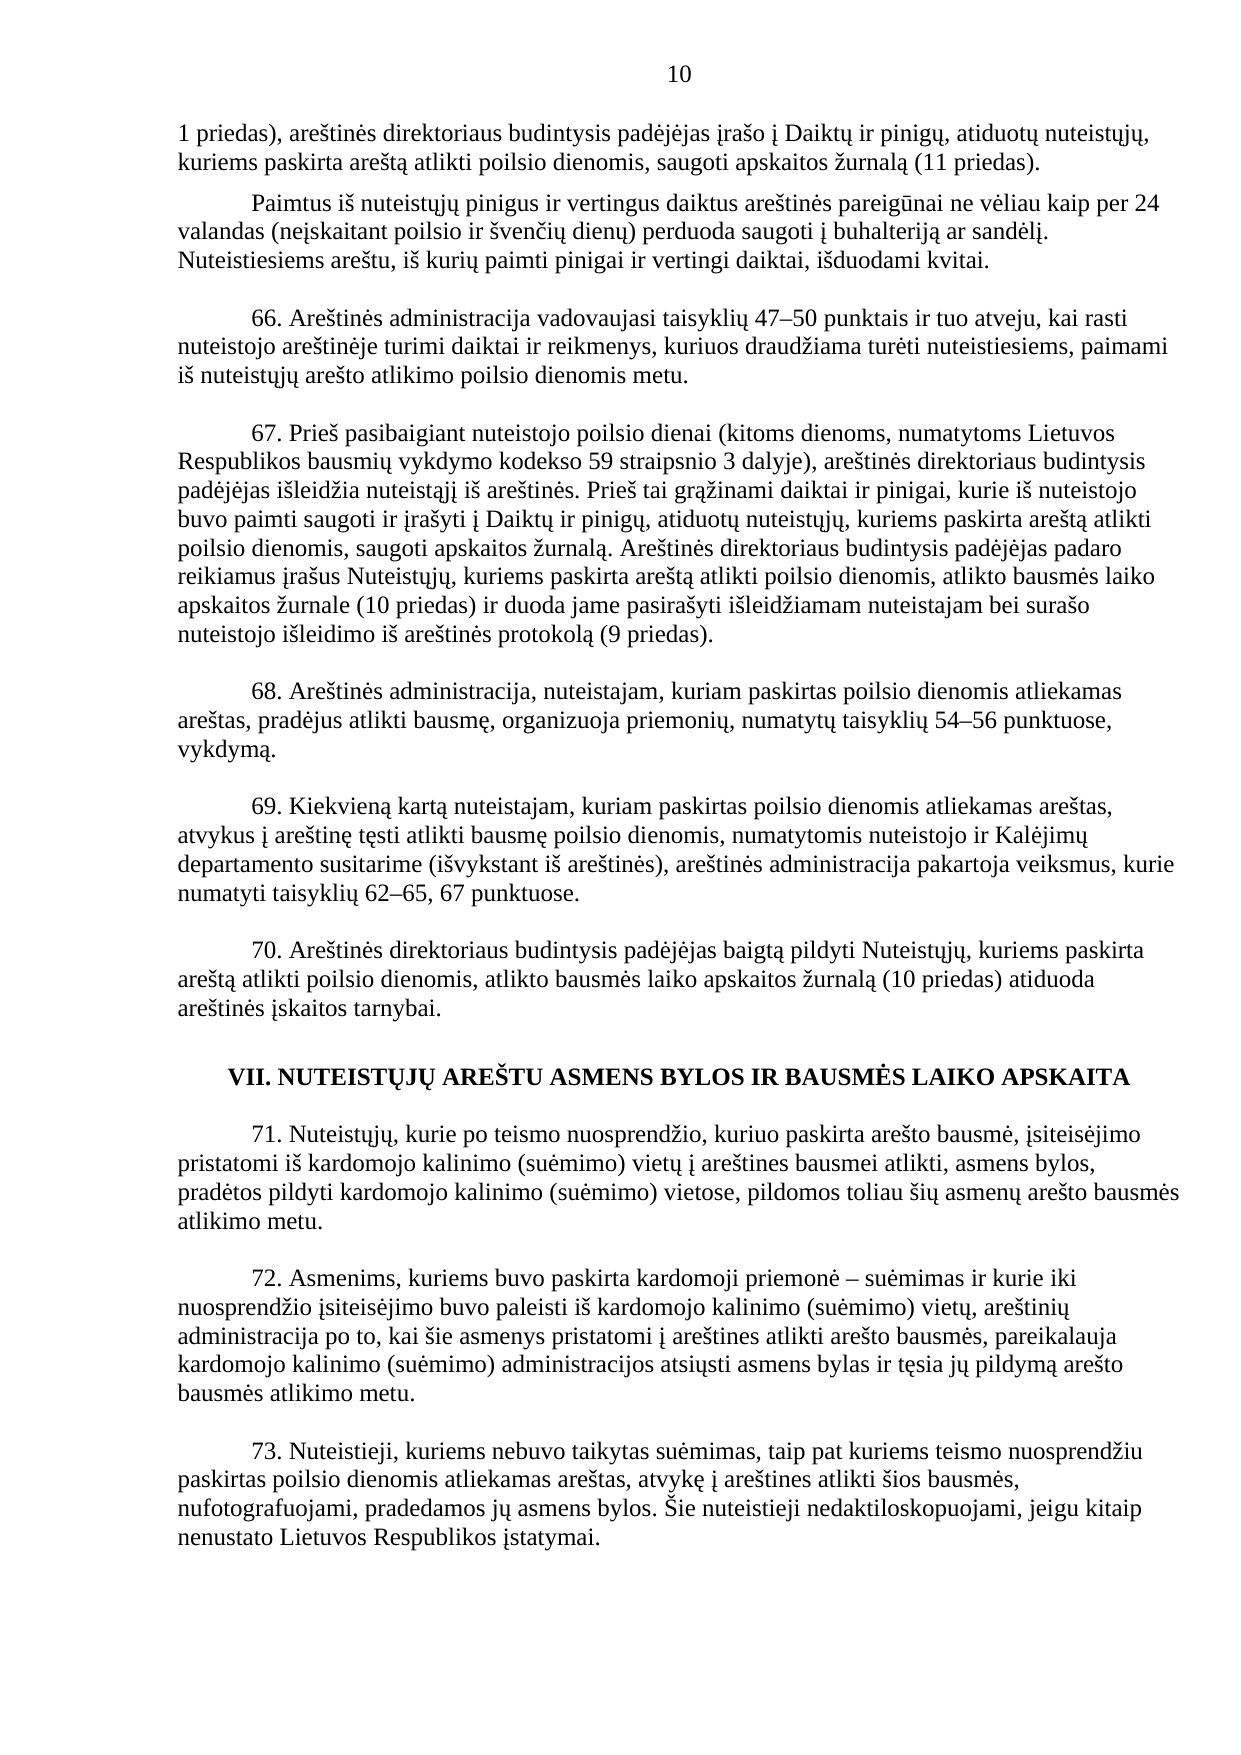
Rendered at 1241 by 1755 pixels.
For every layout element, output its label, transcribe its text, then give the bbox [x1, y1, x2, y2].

text 68. Areštinės administracija, nuteistajam, kuriam paskirtas poilsio dienomis atliekamas areštas, pradėjus atlikti bausmę, organizuoja priemonių, numatytų taisyklių 54–56 punktuose, vykdymą. [177, 676, 1181, 763]
text 72. Asmenims, kuriems buvo paskirta kardomoji priemonė – suėmimas ir kurie iki nuosprendžio įsiteisėjimo buvo paleisti iš kardomojo kalinimo (suėmimo) vietų, areštinių administracija po to, kai šie asmenys pristatomi į areštines atlikti arešto bausmės, pareikalauja kardomojo kalinimo (suėmimo) administracijos atsiųsti asmens bylas ir tęsia jų pildymą arešto bausmės atlikimo metu. [177, 1263, 1181, 1407]
text 73. Nuteistieji, kuriems nebuvo taikytas suėmimas, taip pat kuriems teismo nuosprendžiu paskirtas poilsio dienomis atliekamas areštas, atvykę į areštines atlikti šios bausmės, nufotografuojami, pradedamos jų asmens bylos. Šie nuteistieji nedaktiloskopuojami, jeigu kitaip nenustato Lietuvos Respublikos įstatymai. [177, 1436, 1181, 1551]
text 69. Kiekvieną kartą nuteistajam, kuriam paskirtas poilsio dienomis atliekamas areštas, atvykus į areštinę tęsti atlikti bausmę poilsio dienomis, numatytomis nuteistojo ir Kalėjimų departamento susitarime (išvykstant iš areštinės), areštinės administracija pakartoja veiksmus, kurie numatyti taisyklių 62–65, 67 punktuose. [177, 791, 1181, 906]
text 71. Nuteistųjų, kurie po teismo nuosprendžio, kuriuo paskirta arešto bausmė, įsiteisėjimo pristatomi iš kardomojo kalinimo (suėmimo) vietų į areštines bausmei atlikti, asmens bylos, pradėtos pildyti kardomojo kalinimo (suėmimo) vietose, pildomos toliau šių asmenų arešto bausmės atlikimo metu. [177, 1119, 1181, 1234]
text 66. Areštinės administracija vadovaujasi taisyklių 47–50 punktais ir tuo atveju, kai rasti nuteistojo areštinėje turimi daiktai ir reikmenys, kuriuos draudžiama turėti nuteistiesiems, paimami iš nuteistųjų arešto atlikimo poilsio dienomis metu. [177, 303, 1181, 389]
text Paimtus iš nuteistųjų pinigus ir vertingus daiktus areštinės pareigūnai ne vėliau kaip per 24 valandas (neįskaitant poilsio ir švenčių dienų) perduoda saugoti į buhalteriją ar sandėlį. Nuteistiesiems areštu, iš kurių paimti pinigai ir vertingi daiktai, išduodami kvitai. [177, 188, 1181, 274]
text 1 priedas), areštinės direktoriaus budintysis padėjėjas įrašo į Daiktų ir pinigų, atiduotų nuteistųjų, kuriems paskirta areštą atlikti poilsio dienomis, saugoti apskaitos žurnalą (11 priedas). [177, 118, 1181, 176]
text 67. Prieš pasibaigiant nuteistojo poilsio dienai (kitoms dienoms, numatytoms Lietuvos Respublikos bausmių vykdymo kodekso 59 straipsnio 3 dalyje), areštinės direktoriaus budintysis padėjėjas išleidžia nuteistąjį iš areštinės. Prieš tai grąžinami daiktai ir pinigai, kurie iš nuteistojo buvo paimti saugoti ir įrašyti į Daiktų ir pinigų, atiduotų nuteistųjų, kuriems paskirta areštą atlikti poilsio dienomis, saugoti apskaitos žurnalą. Areštinės direktoriaus budintysis padėjėjas padaro reikiamus įrašus Nuteistųjų, kuriems paskirta areštą atlikti poilsio dienomis, atlikto bausmės laiko apskaitos žurnale (10 priedas) ir duoda jame pasirašyti išleidžiamam nuteistajam bei surašo nuteistojo išleidimo iš areštinės protokolą (9 priedas). [177, 418, 1181, 648]
text 70. Areštinės direktoriaus budintysis padėjėjas baigtą pildyti Nuteistųjų, kuriems paskirta areštą atlikti poilsio dienomis, atlikto bausmės laiko apskaitos žurnalą (10 priedas) atiduoda areštinės įskaitos tarnybai. [177, 935, 1181, 1021]
text VII. NUTEISTŲJŲ AREŠTU ASMENS BYLOS IR BAUSMĖS LAIKO APSKAITA [177, 1062, 1181, 1091]
